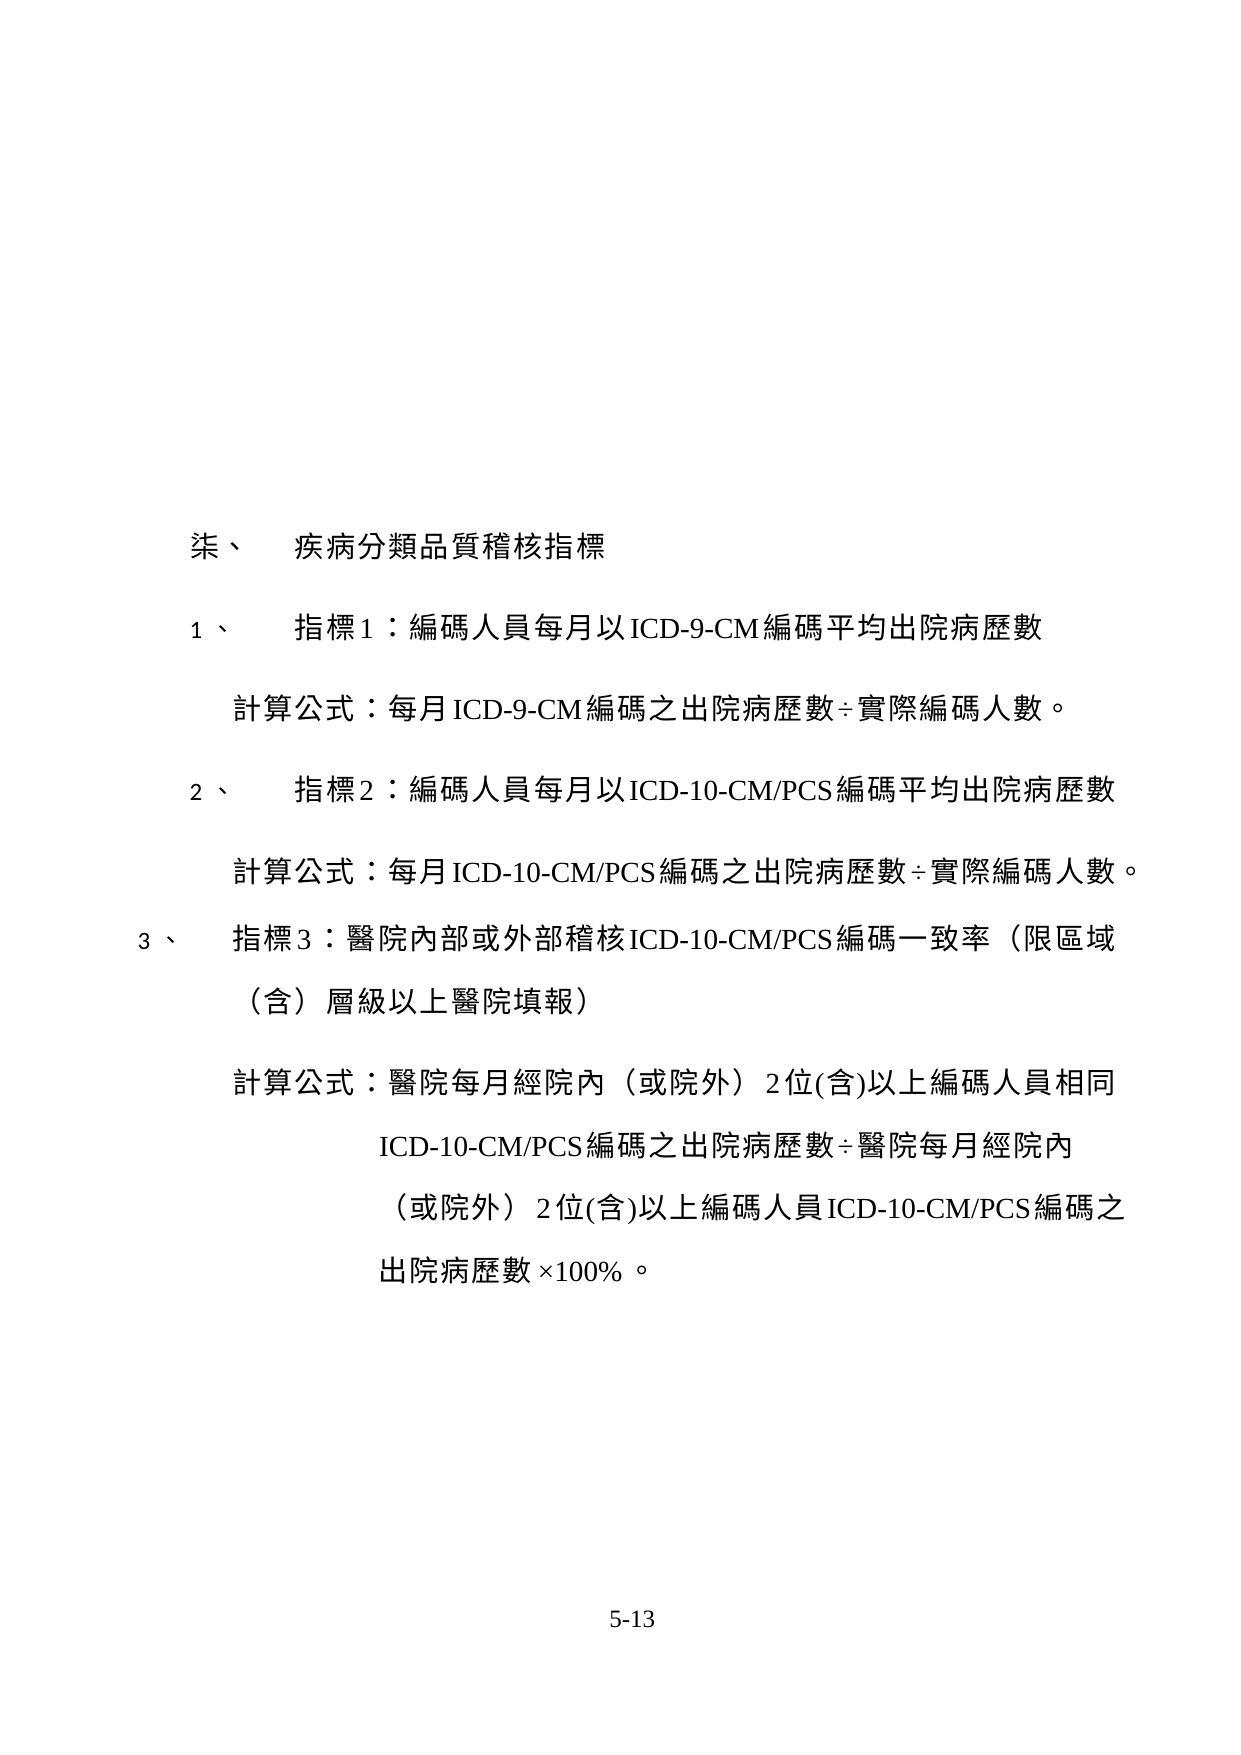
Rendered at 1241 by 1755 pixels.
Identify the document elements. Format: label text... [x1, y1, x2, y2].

text 計算公式：醫院每月經院內（或院外）2位(含)以上編碼人員相同ICD-10-CM/PCS編碼之出院病歷數÷醫院每月經院內（或院外）2位(含)以上編碼人員ICD-10-CM/PCS編碼之出院病歷數×100%。 [225, 1039, 1127, 1289]
text 計算公式：每月ICD-9-CM編碼之出院病歷數÷實際編碼人數。 [225, 665, 1127, 728]
list 指標1：編碼人員每月以ICD-9-CM編碼平均出院病歷數 [187, 584, 1127, 646]
text 計算公式：每月ICD-10-CM/PCS編碼之出院病歷數÷實際編碼人數。 [226, 828, 1127, 890]
list 指標2：編碼人員每月以ICD-10-CM/PCS編碼平均出院病歷數 [187, 746, 1127, 809]
list 疾病分類品質稽核指標 [187, 503, 1127, 565]
list 指標3：醫院內部或外部稽核ICD-10-CM/PCS編碼一致率（限區域（含）層級以上醫院填報） [137, 895, 1127, 1020]
